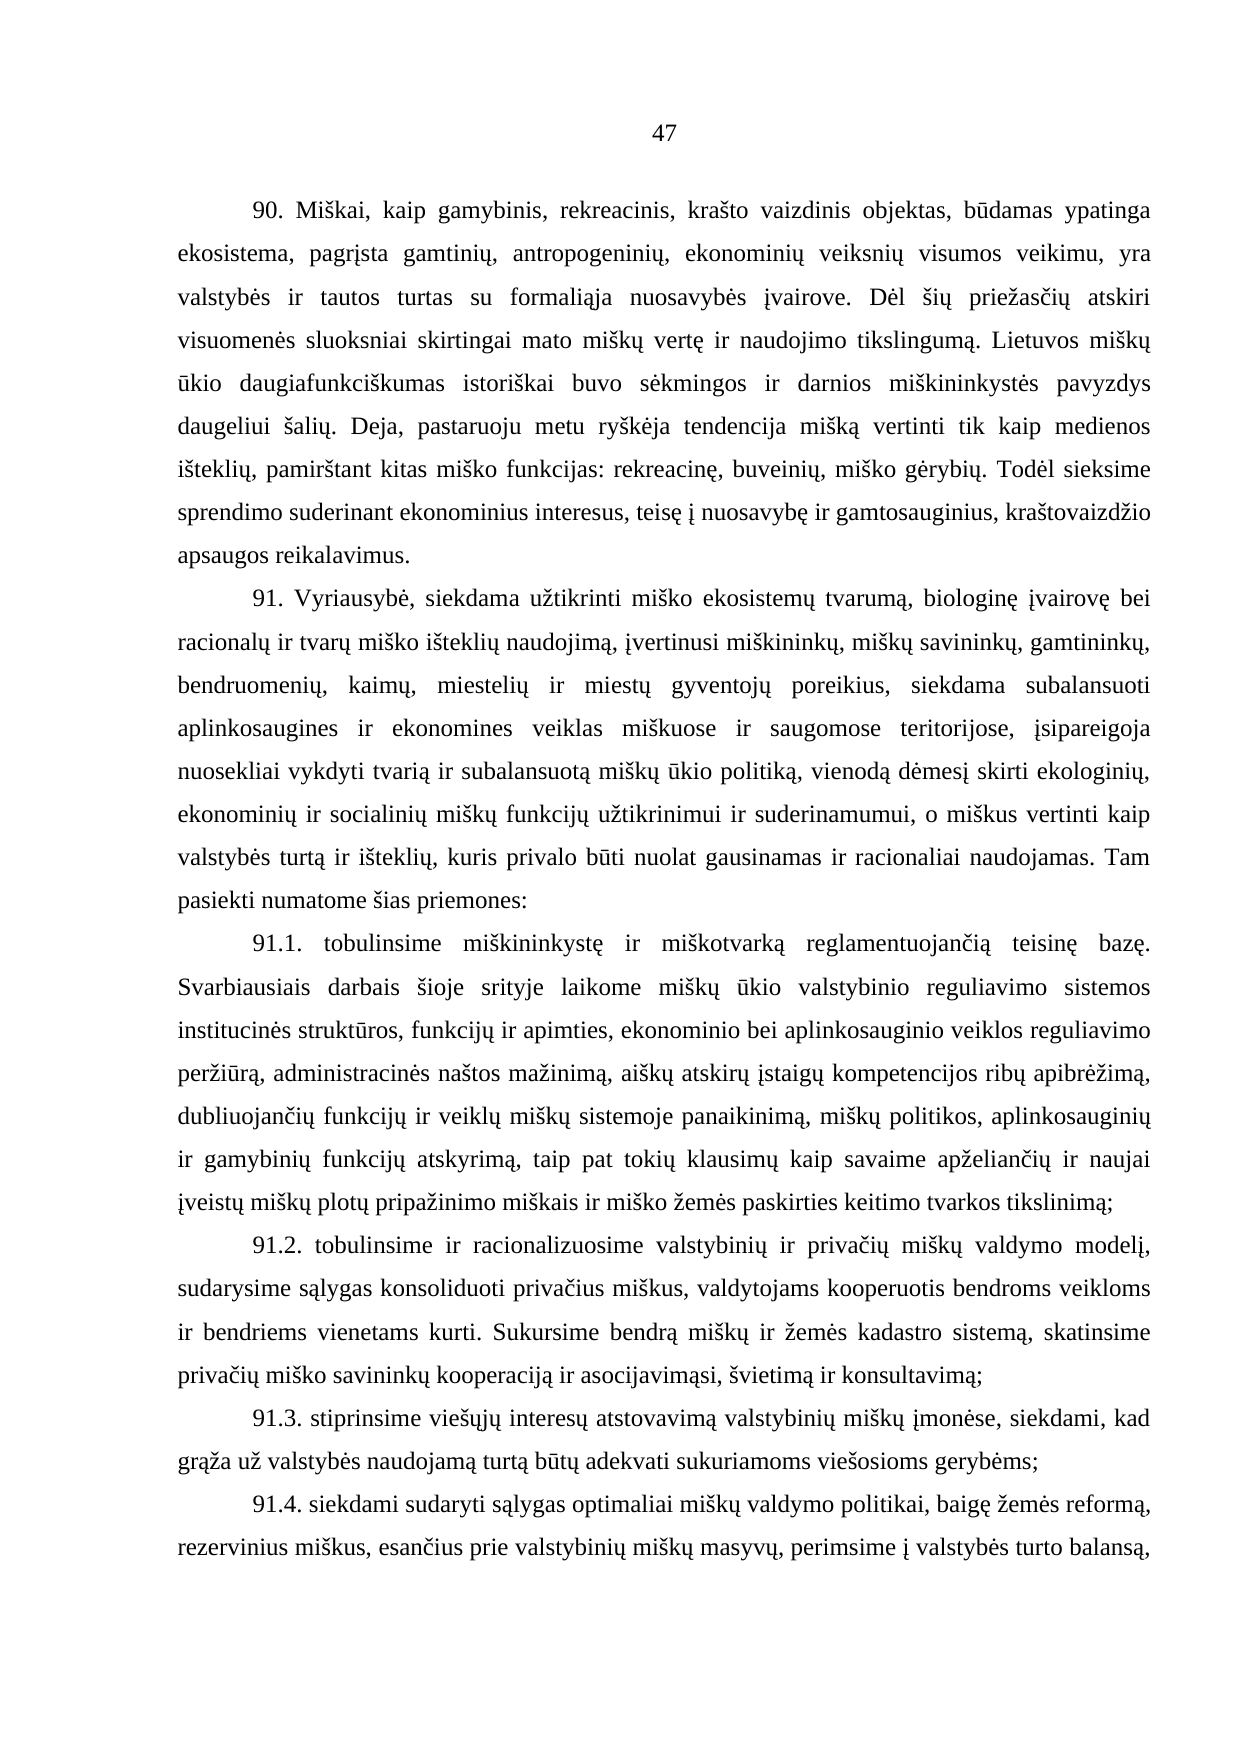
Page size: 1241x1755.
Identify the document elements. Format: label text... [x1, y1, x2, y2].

text 90. Miškai, kaip gamybinis, rekreacinis, krašto vaizdinis objektas, būdamas ypatinga ekosistema, pagrįsta gamtinių, antropogeninių, ekonominių veiksnių visumos veikimu, yra valstybės ir tautos turtas su formaliąja nuosavybės įvairove. Dėl šių priežasčių atskiri visuomenės sluoksniai skirtingai mato miškų vertę ir naudojimo tikslingumą. Lietuvos miškų ūkio daugiafunkciškumas istoriškai buvo sėkmingos ir darnios miškininkystės pavyzdys daugeliui šalių. Deja, pastaruoju metu ryškėja tendencija mišką vertinti tik kaip medienos išteklių, pamirštant kitas miško funkcijas: rekreacinę, buveinių, miško gėrybių. Todėl sieksime sprendimo suderinant ekonominius interesus, teisę į nuosavybę ir gamtosauginius, kraštovaizdžio apsaugos reikalavimus. [177, 195, 1152, 569]
text 91. Vyriausybė, siekdama užtikrinti miško ekosistemų tvarumą, biologinę įvairovę bei racionalų ir tvarų miško išteklių naudojimą, įvertinusi miškininkų, miškų savininkų, gamtininkų, bendruomenių, kaimų, miestelių ir miestų gyventojų poreikius, siekdama subalansuoti aplinkosaugines ir ekonomines veiklas miškuose ir saugomose teritorijose, įsipareigoja nuosekliai vykdyti tvarią ir subalansuotą miškų ūkio politiką, vienodą dėmesį skirti ekologinių, ekonominių ir socialinių miškų funkcijų užtikrinimui ir suderinamumui, o miškus vertinti kaip valstybės turtą ir išteklių, kuris privalo būti nuolat gausinamas ir racionaliai naudojamas. Tam pasiekti numatome šias priemones: [177, 583, 1152, 914]
text 91.4. siekdami sudaryti sąlygas optimaliai miškų valdymo politikai, baigę žemės reformą, rezervinius miškus, esančius prie valstybinių miškų masyvų, perimsime į valstybės turto balansą, [177, 1489, 1152, 1561]
text 91.3. stiprinsime viešųjų interesų atstovavimą valstybinių miškų įmonėse, siekdami, kad grąža už valstybės naudojamą turtą būtų adekvati sukuriamoms viešosioms gerybėms; [177, 1403, 1152, 1475]
text 91.2. tobulinsime ir racionalizuosime valstybinių ir privačių miškų valdymo modelį, sudarysime sąlygas konsoliduoti privačius miškus, valdytojams kooperuotis bendroms veikloms ir bendriems vienetams kurti. Sukursime bendrą miškų ir žemės kadastro sistemą, skatinsime privačių miško savininkų kooperaciją ir asocijavimąsi, švietimą ir konsultavimą; [177, 1230, 1152, 1388]
text 91.1. tobulinsime miškininkystę ir miškotvarką reglamentuojančią teisinę bazę. Svarbiausiais darbais šioje srityje laikome miškų ūkio valstybinio reguliavimo sistemos institucinės struktūros, funkcijų ir apimties, ekonominio bei aplinkosauginio veiklos reguliavimo peržiūrą, administracinės naštos mažinimą, aiškų atskirų įstaigų kompetencijos ribų apibrėžimą, dubliuojančių funkcijų ir veiklų miškų sistemoje panaikinimą, miškų politikos, aplinkosauginių ir gamybinių funkcijų atskyrimą, taip pat tokių klausimų kaip savaime apželiančių ir naujai įveistų miškų plotų pripažinimo miškais ir miško žemės paskirties keitimo tvarkos tikslinimą; [177, 928, 1152, 1216]
